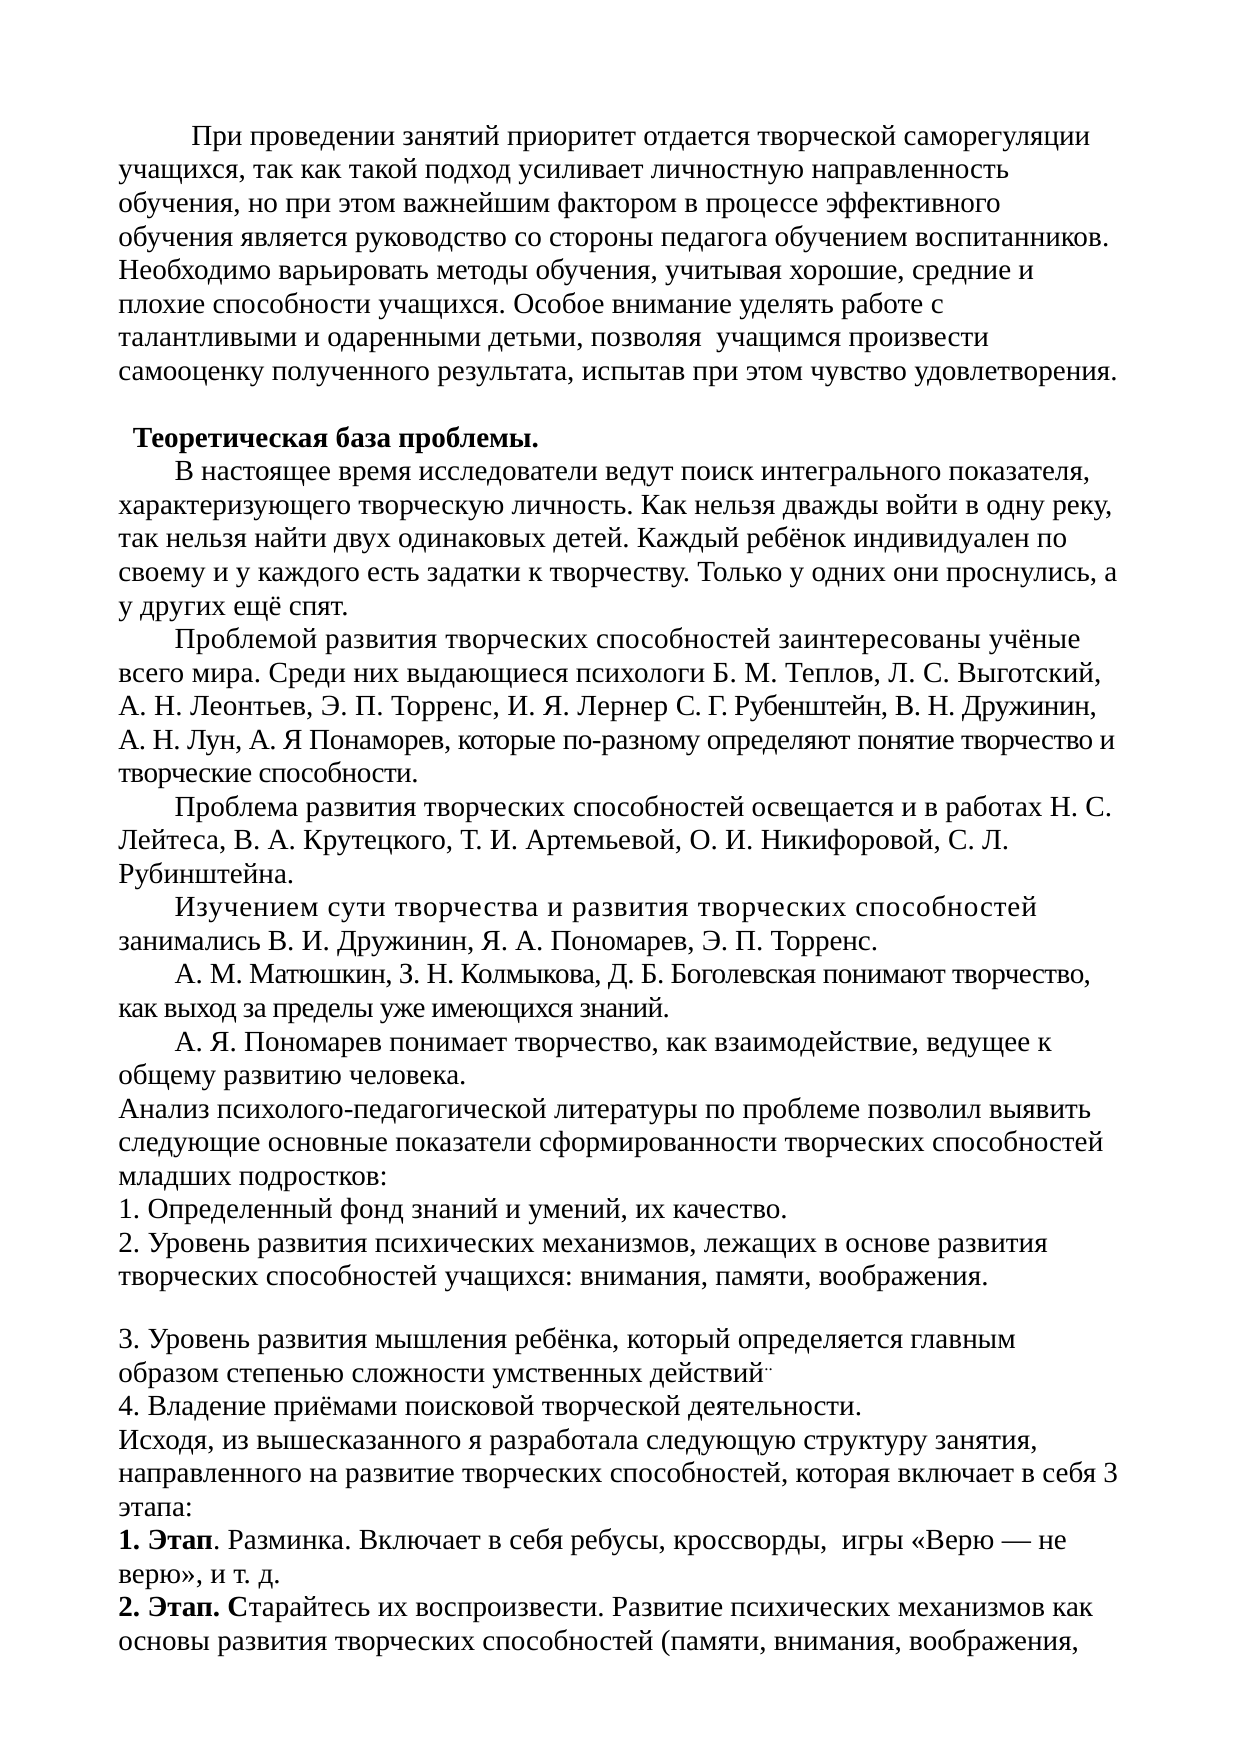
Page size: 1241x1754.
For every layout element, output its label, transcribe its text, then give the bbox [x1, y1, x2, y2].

text Теоретическая база проблемы. [118, 420, 1122, 453]
text 3. Уровень развития мышления ребёнка, который определяется главным образом степенью сложности умственных действий.. 4. Владение приёмами поисковой творческой деятельности. Исходя, из вышесказанного я разработала следующую структуру занятия, направленного на развитие творческих способностей, которая включает в себя 3 этапа: 1. Этап. Разминка. Включает в себя ребусы, кроссворды, игры «Верю — не верю», и т. д. 2. Этап. Старайтесь их воспроизвести. Развитие психических механизмов как основы развития творческих способностей (памяти, внимания, воображения, [118, 1321, 1122, 1657]
text Проблема развития творческих способностей освещается и в работах Н. С. Лейтеса, В. А. Крутецкого, Т. И. Артемьевой, О. И. Никифоровой, С. Л. Рубинштейна. [118, 789, 1122, 889]
text При проведении занятий приоритет отдается творческой саморегуляции учащихся, так как такой подход усиливает личностную направленность обучения, но при этом важнейшим фактором в процессе эффективного обучения является руководство со стороны педагога обучением воспитанников. Необходимо варьировать методы обучения, учитывая хорошие, средние и плохие способности учащихся. Особое внимание уделять работе с талантливыми и одаренными детьми, позволяя учащимся произвести самооценку полученного результата, испытав при этом чувство удовлетворения. [118, 118, 1122, 386]
text В настоящее время исследователи ведут поиск интегрального показателя, характеризующего творческую личность. Как нельзя дважды войти в одну реку, так нельзя найти двух одинаковых детей. Каждый ребёнок индивидуален по своему и у каждого есть задатки к творчеству. Только у одних они проснулись, а у других ещё спят. [118, 453, 1122, 621]
text Изучением сути творчества и развития творческих способностей занимались В. И. Дружинин, Я. А. Пономарев, Э. П. Торренс. [118, 889, 1122, 957]
text Проблемой развития творческих способностей заинтересованы учёные всего мира. Среди них выдающиеся психологи Б. М. Теплов, Л. С. Выготский, А. Н. Леонтьев, Э. П. Торренс, И. Я. Лернер С. Г. Рубенштейн, В. Н. Дружинин, А. Н. Лун, А. Я Понаморев, которые по-разному определяют понятие творчество и творческие способности. [118, 621, 1122, 789]
text A. M. Матюшкин, З. Н. Колмыкова, Д. Б. Боголевская понимают творчество, как выход за пределы уже имеющихся знаний. [118, 957, 1122, 1024]
text А. Я. Пономарев понимает творчество, как взаимодействие, ведущее к общему развитию человека. Анализ психолого-педагогической литературы по проблеме позволил выявить следующие основные показатели сформированности творческих способностей младших подростков: 1. Определенный фонд знаний и умений, их качество. 2. Уровень развития психических механизмов, лежащих в основе развития творческих способностей учащихся: внимания, памяти, воображения. [118, 1024, 1122, 1292]
